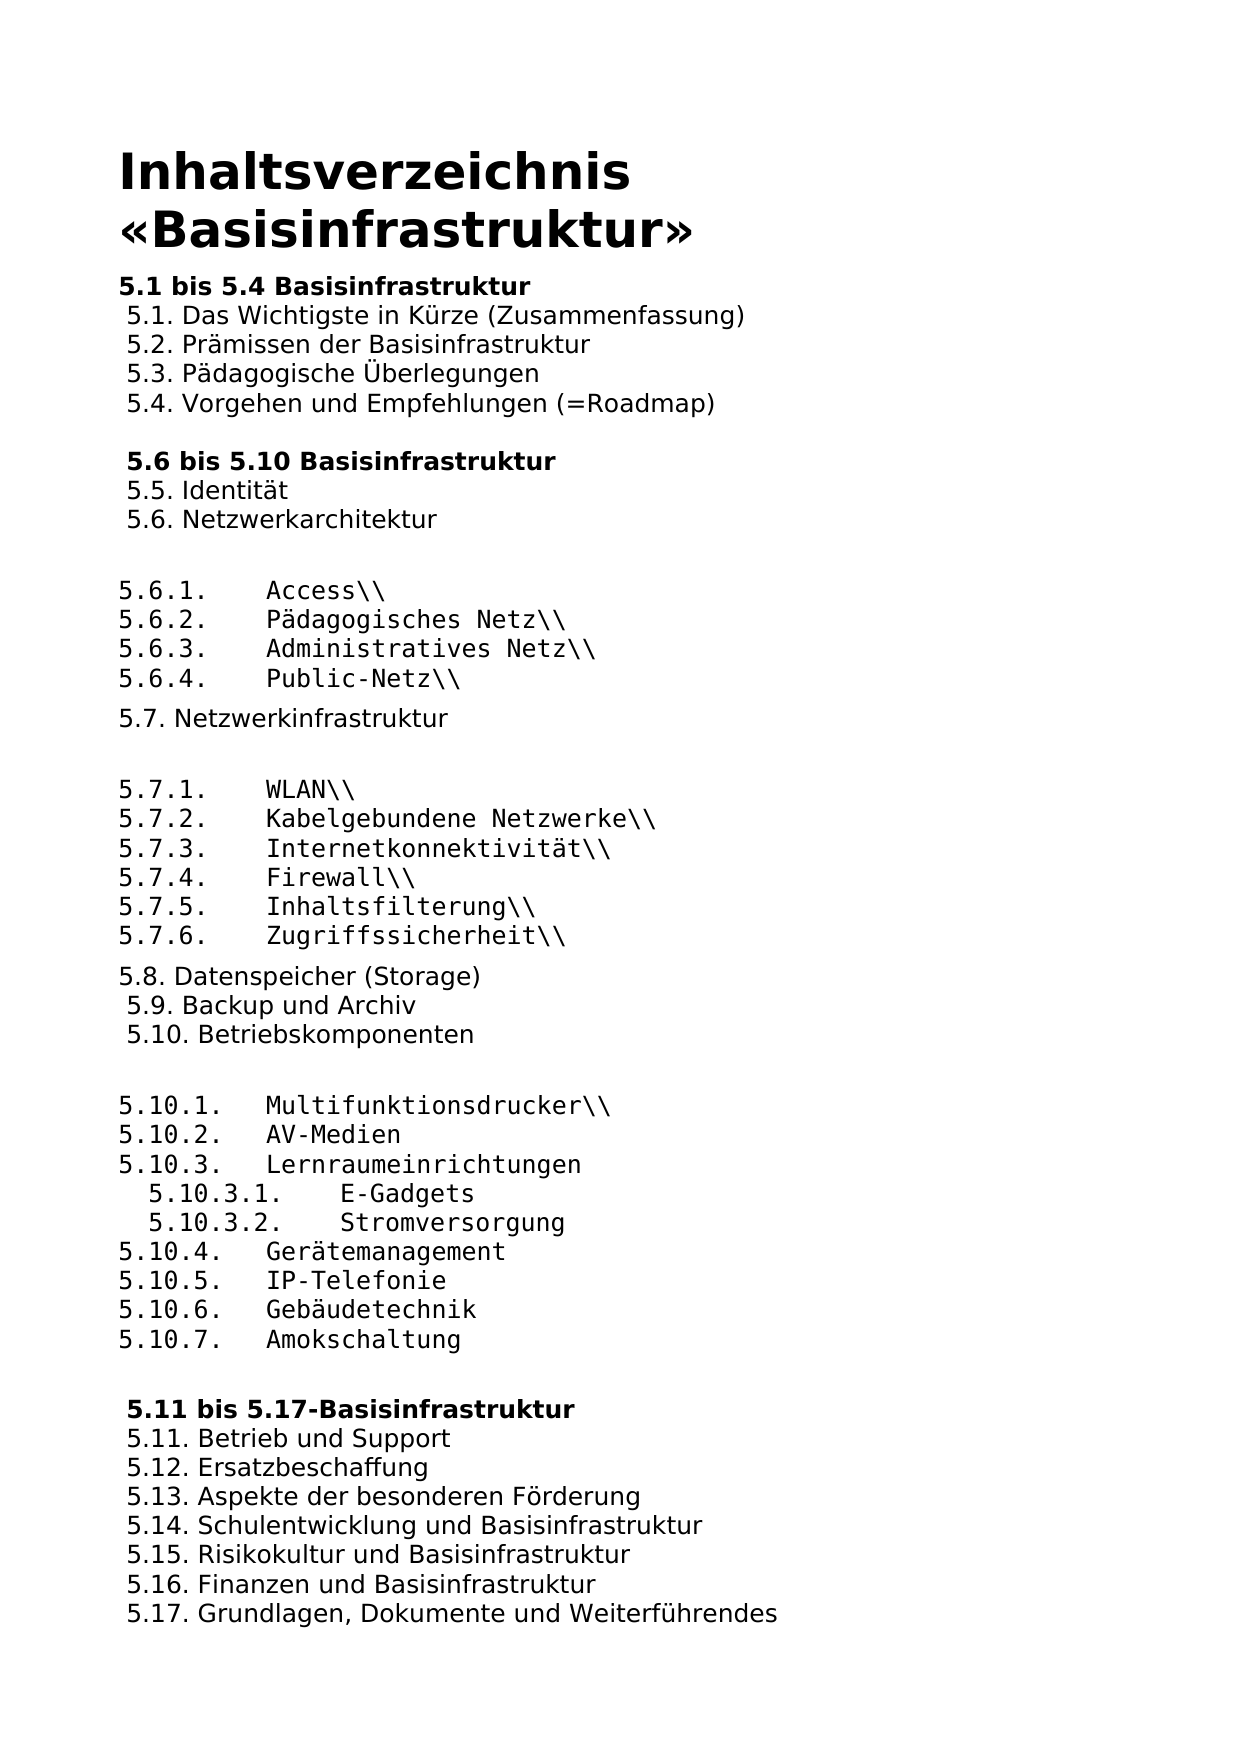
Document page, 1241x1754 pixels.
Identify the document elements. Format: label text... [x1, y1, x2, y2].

text 5.1 bis 5.4 Basisinfrastruktur 5.1. Das Wichtigste in Kürze (Zusammenfassung) 5.2. Prämissen der Basisinfrastruktur 5.3. Pädagogische Überlegungen 5.4. Vorgehen und Empfehlungen (=Roadmap) 5.6 bis 5.10 Basisinfrastruktur 5.5. Identität 5.6. Netzwerkarchitektur [118, 272, 1122, 564]
text 5.6.1. Access\\ 5.6.2. Pädagogisches Netz\\ 5.6.3. Administratives Netz\\ 5.6.4. Public-Netz\\ [118, 576, 1122, 693]
text 5.7. Netzwerkinfrastruktur [118, 705, 1122, 763]
subtitle Inhaltsverzeichnis «Basisinfrastruktur» [118, 143, 1122, 259]
text 5.10.1. Multifunktionsdrucker\\ 5.10.2. AV-Medien 5.10.3. Lernraumeinrichtungen 5.10.3.1. E-Gadgets 5.10.3.2. Stromversorgung 5.10.4. Gerätemanagement 5.10.5. IP-Telefonie 5.10.6. Gebäudetechnik 5.10.7. Amokschaltung [118, 1091, 1122, 1354]
text 5.7.1. WLAN\\ 5.7.2. Kabelgebundene Netzwerke\\ 5.7.3. Internetkonnektivität\\ 5.7.4. Firewall\\ 5.7.5. Inhaltsfilterung\\ 5.7.6. Zugriffssicherheit\\ [118, 776, 1122, 951]
text 5.11 bis 5.17-Basisinfrastruktur 5.11. Betrieb und Support 5.12. Ersatzbeschaffung 5.13. Aspekte der besonderen Förderung 5.14. Schulentwicklung und Basisinfrastruktur 5.15. Risikokultur und Basisinfrastruktur 5.16. Finanzen und Basisinfrastruktur 5.17. Grundlagen, Dokumente und Weiterführendes [118, 1366, 1122, 1628]
text 5.8. Datenspeicher (Storage) 5.9. Backup und Archiv 5.10. Betriebskomponenten [118, 962, 1122, 1079]
